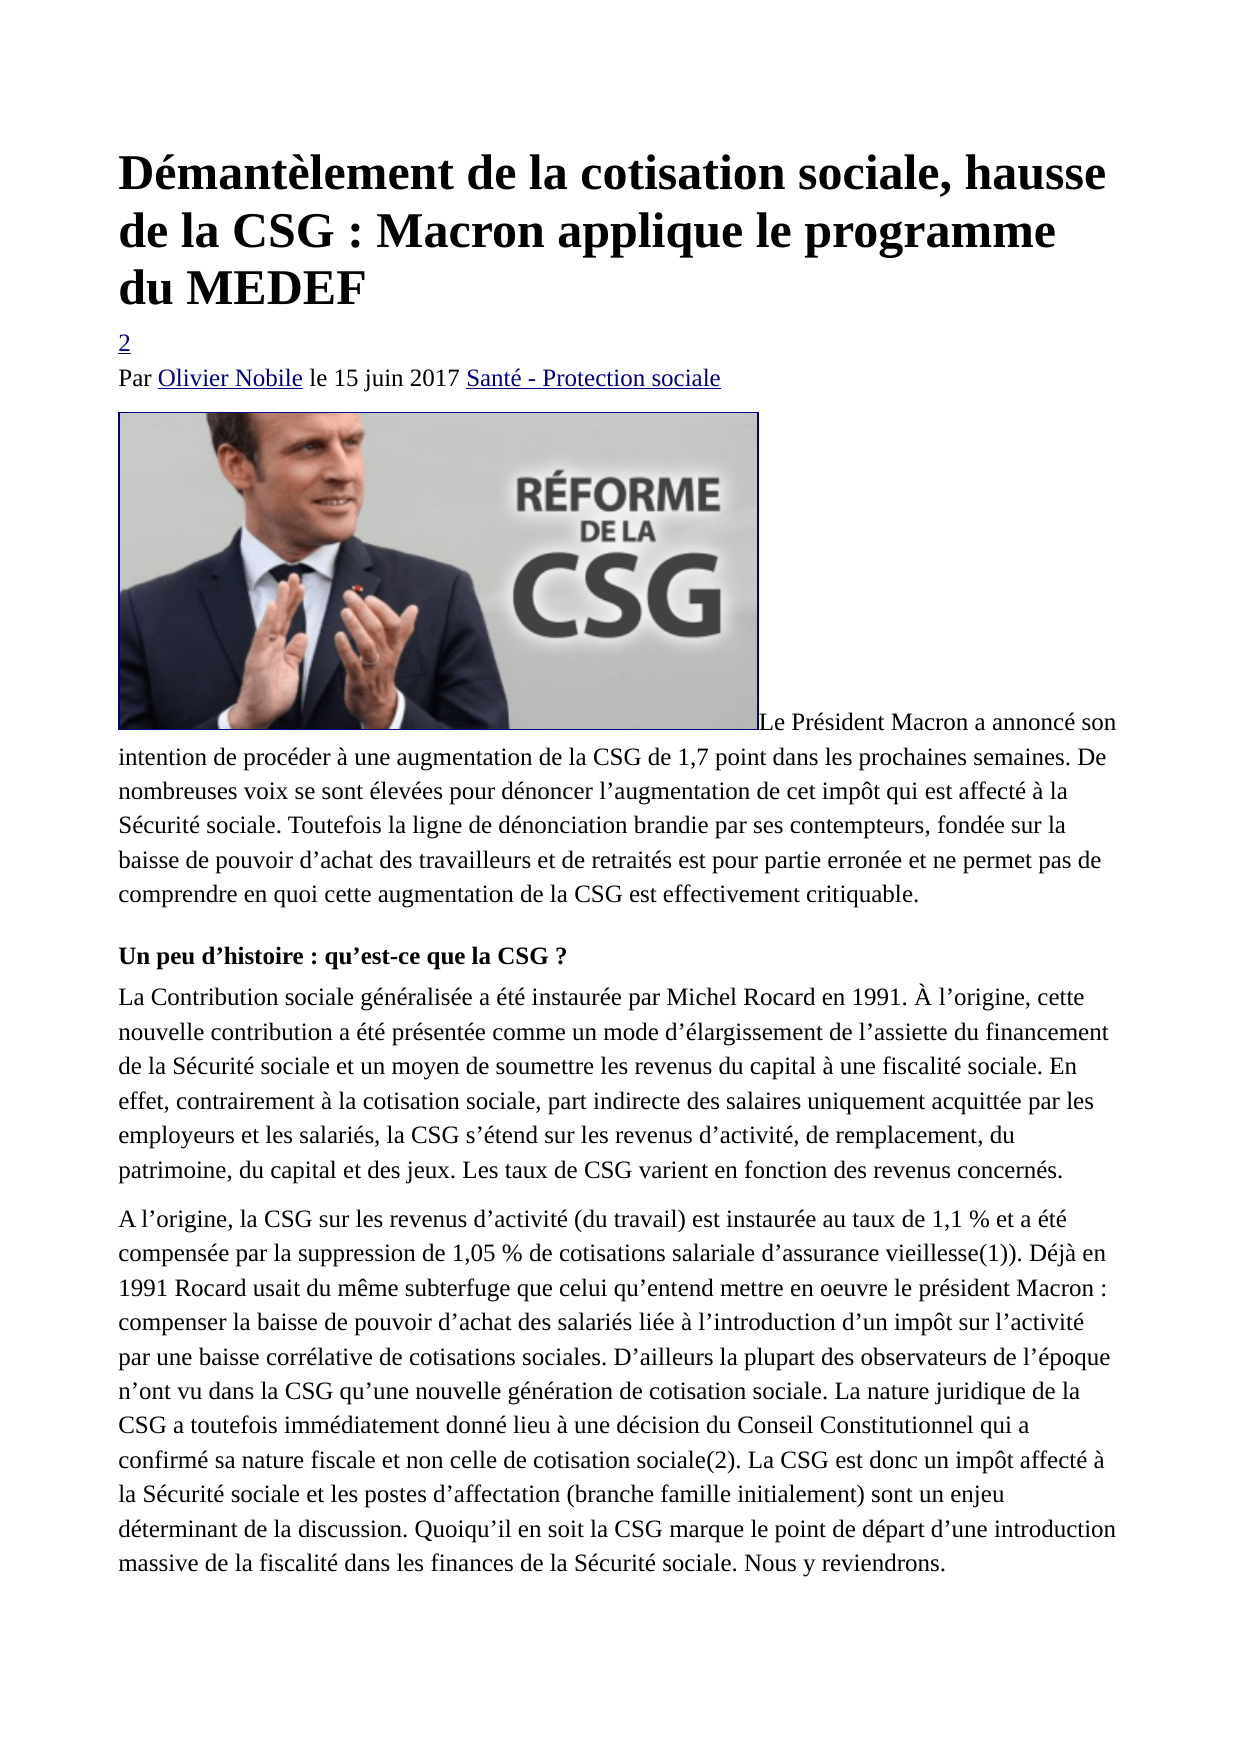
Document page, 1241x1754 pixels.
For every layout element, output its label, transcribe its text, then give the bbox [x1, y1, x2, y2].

text Par Olivier Nobile le 15 juin 2017 Santé - Protection sociale [118, 363, 1122, 391]
picture [120, 413, 757, 729]
text 2 [118, 328, 1122, 357]
text La Contribution sociale généralisée a été instaurée par Michel Rocard en 1991. À l’origine, cette nouvelle contribution a été présentée comme un mode d’élargissement de l’assiette du financement de la Sécurité sociale et un moyen de soumettre les revenus du capital à une fiscalité sociale. En effet, contrairement à la cotisation sociale, part indirecte des salaires uniquement acquittée par les employeurs et les salariés, la CSG s’étend sur les revenus d’activité, de remplacement, du patrimoine, du capital et des jeux. Les taux de CSG varient en fonction des revenus concernés. [118, 982, 1122, 1183]
text Le Président Macron a annoncé son intention de procéder à une augmentation de la CSG de 1,7 point dans les prochaines semaines. De nombreuses voix se sont élevées pour dénoncer l’augmentation de cet impôt qui est affecté à la Sécurité sociale. Toutefois la ligne de dénonciation brandie par ses contempteurs, fondée sur la baisse de pouvoir d’achat des travailleurs et de retraités est pour partie erronée et ne permet pas de comprendre en quoi cette augmentation de la CSG est effectivement critiquable. [118, 412, 1122, 908]
text A l’origine, la CSG sur les revenus d’activité (du travail) est instaurée au taux de 1,1 % et a été compensée par la suppression de 1,05 % de cotisations salariale d’assurance vieillesse(1)). Déjà en 1991 Rocard usait du même subterfuge que celui qu’entend mettre en oeuvre le président Macron : compenser la baisse de pouvoir d’achat des salariés liée à l’introduction d’un impôt sur l’activité par une baisse corrélative de cotisations sociales. D’ailleurs la plupart des observateurs de l’époque n’ont vu dans la CSG qu’une nouvelle génération de cotisation sociale. La nature juridique de la CSG a toutefois immédiatement donné lieu à une décision du Conseil Constitutionnel qui a confirmé sa nature fiscale et non celle de cotisation sociale(2). La CSG est donc un impôt affecté à la Sécurité sociale et les postes d’affectation (branche famille initialement) sont un enjeu déterminant de la discussion. Quoiqu’il en soit la CSG marque le point de départ d’une introduction massive de la fiscalité dans les finances de la Sécurité sociale. Nous y reviendrons. [118, 1204, 1122, 1577]
subtitle Un peu d’histoire : qu’est-ce que la CSG ? [118, 941, 1122, 970]
subtitle Démantèlement de la cotisation sociale, hausse de la CSG : Macron applique le programme du MEDEF [118, 143, 1122, 316]
